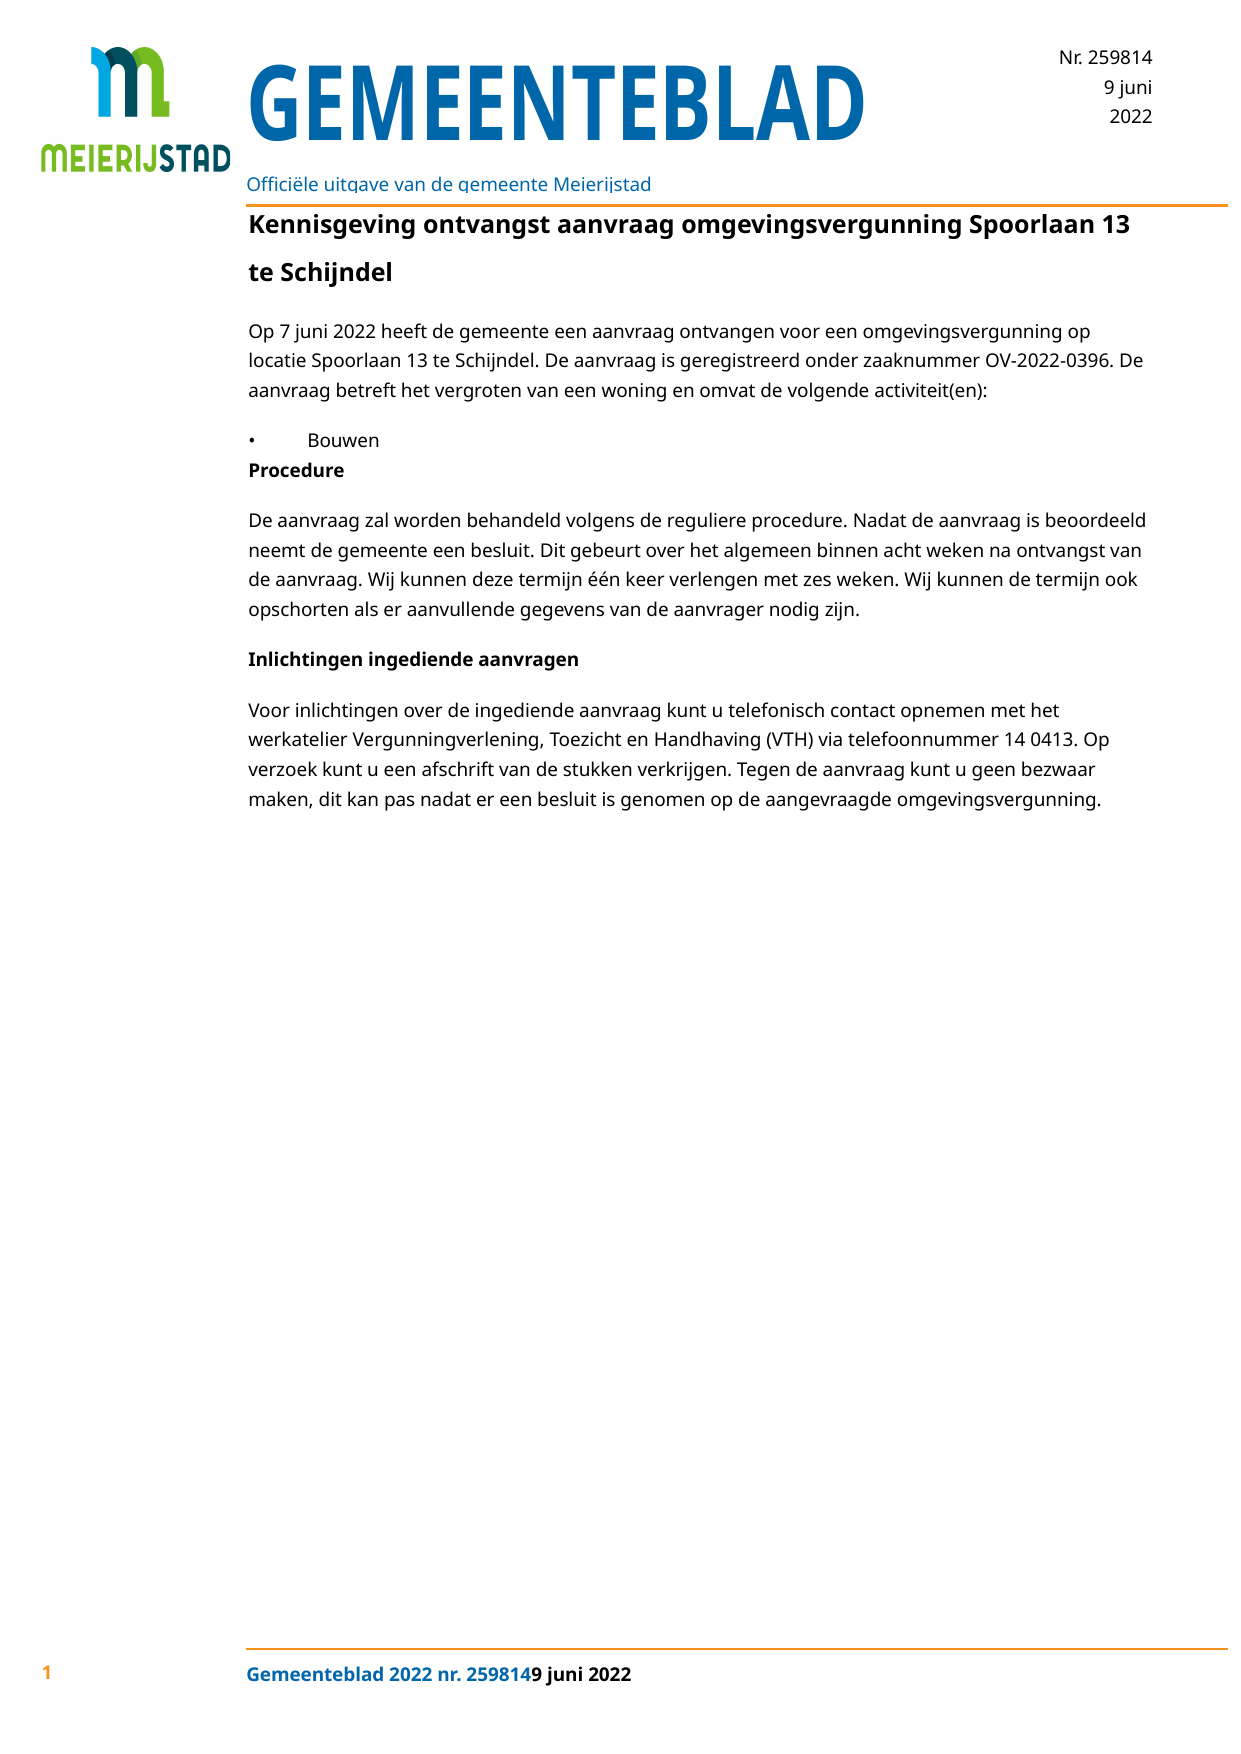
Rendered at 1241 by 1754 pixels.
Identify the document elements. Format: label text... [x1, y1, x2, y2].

text Procedure [248, 457, 1152, 483]
text Inlichtingen ingediende aanvragen [248, 647, 1152, 672]
list Bouwen [248, 427, 1152, 453]
picture [41, 47, 231, 172]
text Kennisgeving ontvangst aanvraag omgevingsvergunning Spoorlaan 13 te Schijndel [248, 207, 1152, 288]
text De aanvraag zal worden behandeld volgens de reguliere procedure. Nadat de aanvraag is beoordeeld neemt de gemeente een besluit. Dit gebeurt over het algemeen binnen acht weken na ontvangst van de aanvraag. Wij kunnen deze termijn één keer verlengen met zes weken. Wij kunnen de termijn ook opschorten als er aanvullende gegevens van de aanvrager nodig zijn. [248, 507, 1152, 622]
text Op 7 juni 2022 heeft de gemeente een aanvraag ontvangen voor een omgevingsvergunning op locatie Spoorlaan 13 te Schijndel. De aanvraag is geregistreerd onder zaaknummer OV-2022-0396. De aanvraag betreft het vergroten van een woning en omvat de volgende activiteit(en): [248, 318, 1152, 403]
text Voor inlichtingen over de ingediende aanvraag kunt u telefonisch contact opnemen met het werkatelier Vergunningverlening, Toezicht en Handhaving (VTH) via telefoonnummer 14 0413. Op verzoek kunt u een afschrift van de stukken verkrijgen. Tegen de aanvraag kunt u geen bezwaar maken, dit kan pas nadat er een besluit is genomen op de aangevraagde omgevingsvergunning. [248, 697, 1152, 812]
